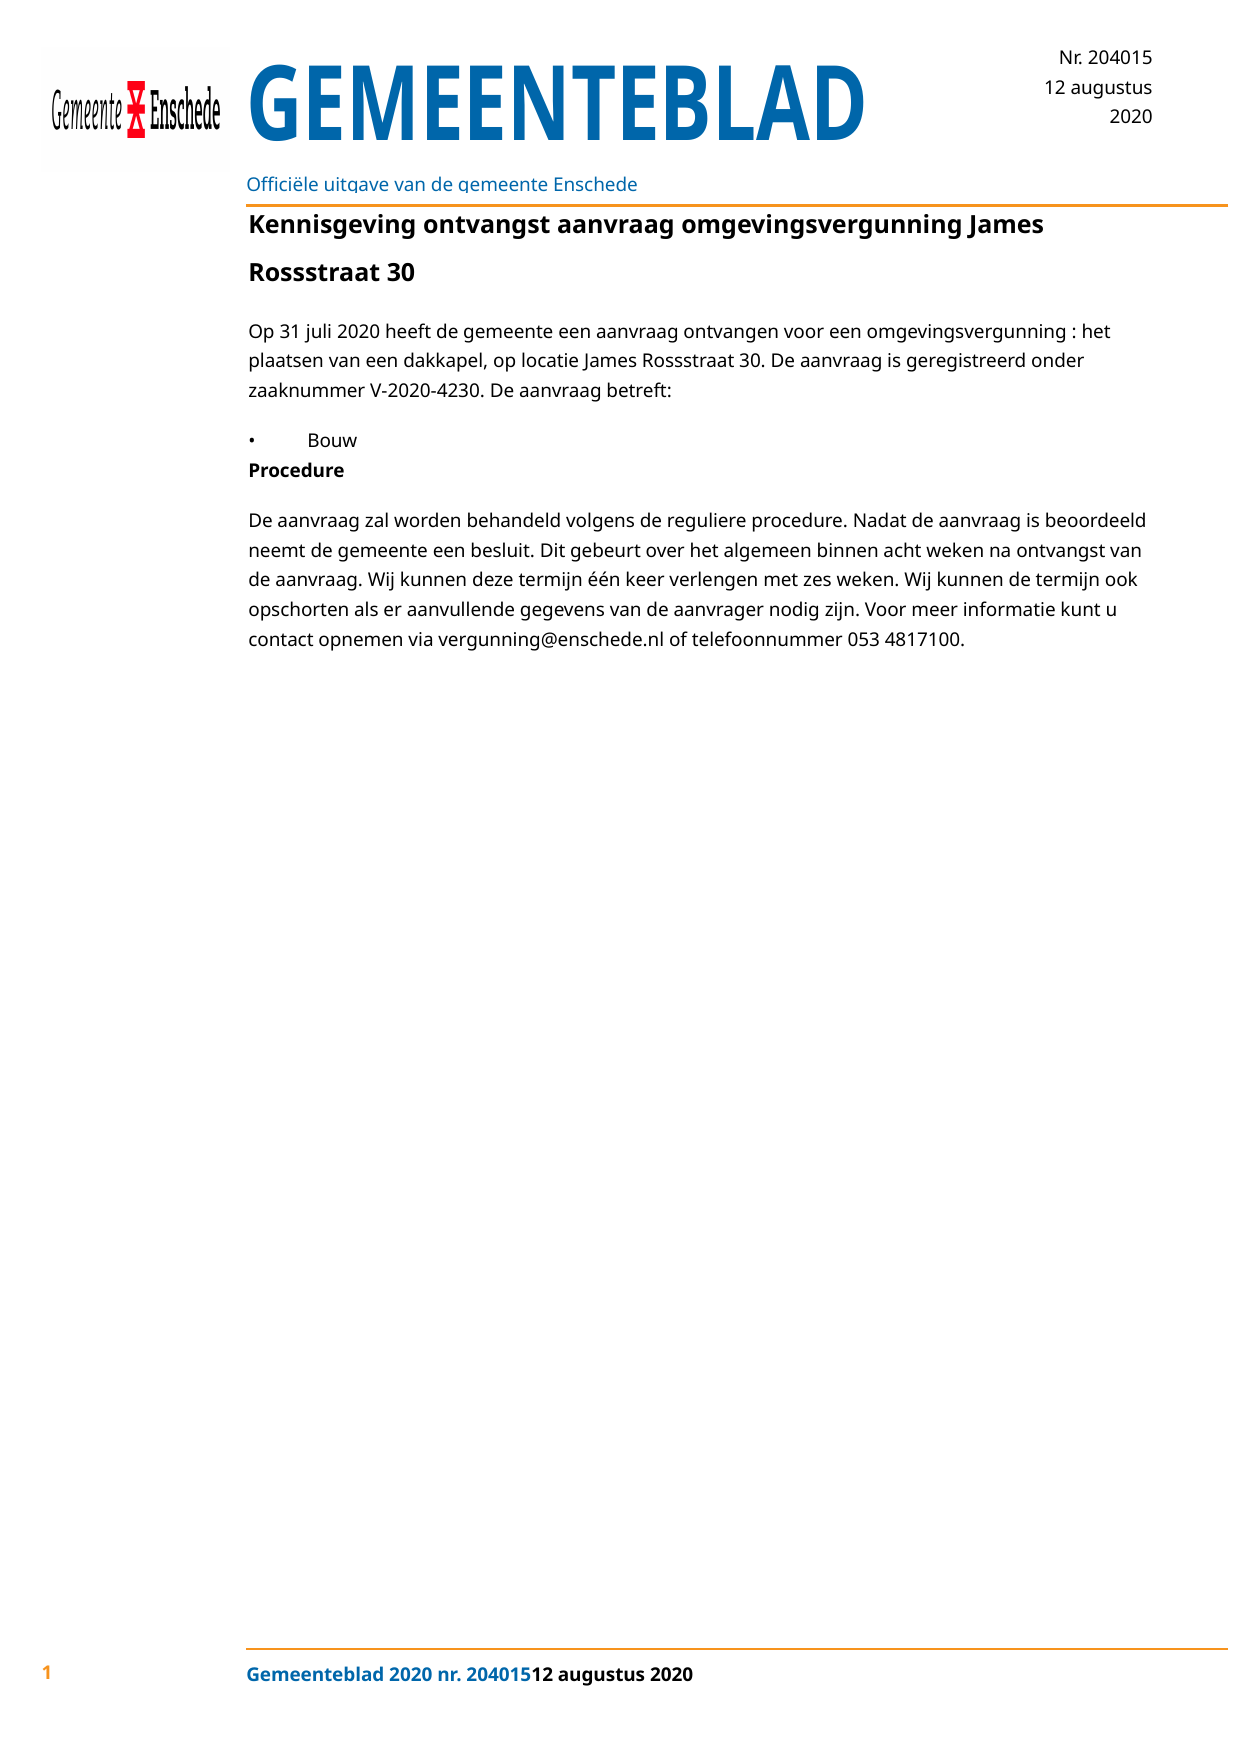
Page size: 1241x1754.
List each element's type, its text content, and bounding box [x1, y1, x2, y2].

text Op 31 juli 2020 heeft de gemeente een aanvraag ontvangen voor een omgevingsvergunning : het plaatsen van een dakkapel, op locatie James Rossstraat 30. De aanvraag is geregistreerd onder zaaknummer V-2020-4230. De aanvraag betreft: [248, 318, 1152, 403]
text De aanvraag zal worden behandeld volgens de reguliere procedure. Nadat de aanvraag is beoordeeld neemt de gemeente een besluit. Dit gebeurt over het algemeen binnen acht weken na ontvangst van de aanvraag. Wij kunnen deze termijn één keer verlengen met zes weken. Wij kunnen de termijn ook opschorten als er aanvullende gegevens van de aanvrager nodig zijn. Voor meer informatie kunt u contact opnemen via vergunning@enschede.nl of telefoonnummer 053 4817100. [248, 507, 1152, 652]
text Kennisgeving ontvangst aanvraag omgevingsvergunning James Rossstraat 30 [248, 207, 1152, 288]
list Bouw [248, 427, 1152, 453]
picture [41, 47, 231, 172]
text Procedure [248, 457, 1152, 483]
